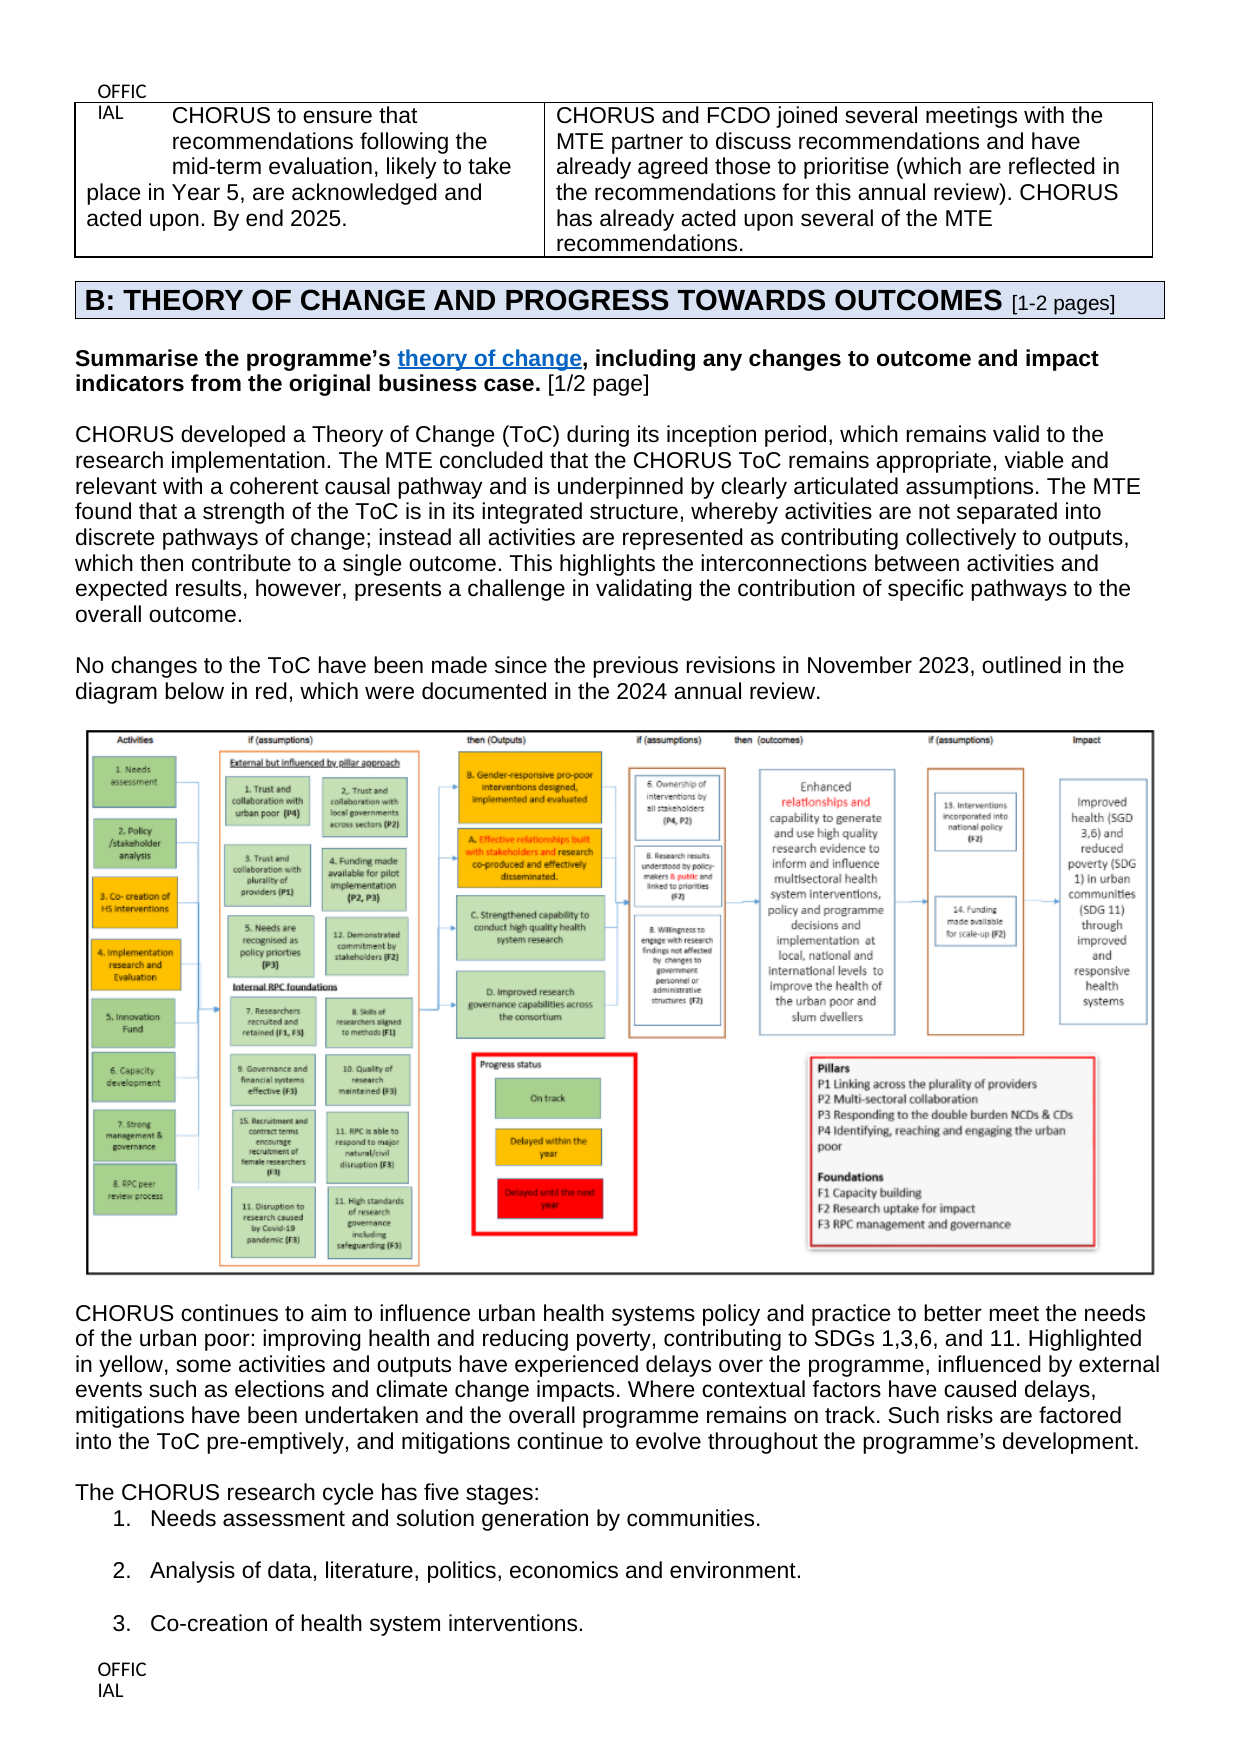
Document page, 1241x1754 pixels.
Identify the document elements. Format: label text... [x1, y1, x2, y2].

list Analysis of data, literature, politics, economics and environment. [112, 1558, 1165, 1583]
table_cell CHORUS and FCDO joined several meetings with the MTE partner to discuss recommendations and have already agreed those to prioritise (which are reflected in the recommendations for this annual review). CHORUS has already acted upon several of the MTE recommendations. [545, 103, 1152, 256]
subtitle B: THEORY OF CHANGE AND PROGRESS TOWARDS OUTCOMES [1-2 pages] [76, 282, 1164, 318]
text No changes to the ToC have been made since the previous revisions in November 2023, outlined in the diagram below in red, which were documented in the 2024 annual review. [75, 653, 1165, 704]
text CHORUS continues to aim to influence urban health systems policy and practice to better meet the needs of the urban poor: improving health and reducing poverty, contributing to SDGs 1,3,6, and 11. Highlighted in yellow, some activities and outputs have experienced delays over the programme, influenced by external events such as elections and climate change impacts. Where contextual factors have caused delays, mitigations have been undertaken and the overall programme remains on track. Such risks are factored into the ToC pre-emptively, and mitigations continue to evolve throughout the programme’s development. [75, 1300, 1165, 1454]
text The CHORUS research cycle has five stages: [75, 1480, 1165, 1505]
text Summarise the programme’s theory of change, including any changes to outcome and impact indicators from the original business case. [1/2 page] [75, 345, 1165, 396]
table_cell CHORUS to ensure that recommendations following the mid-term evaluation, likely to take place in Year 5, are acknowledged and acted upon. By end 2025. [76, 103, 544, 256]
text CHORUS developed a Theory of Change (ToC) during its inception period, which remains valid to the research implementation. The MTE concluded that the CHORUS ToC remains appropriate, viable and relevant with a coherent causal pathway and is underpinned by clearly articulated assumptions. The MTE found that a strength of the ToC is in its integrated structure, whereby activities are not separated into discrete pathways of change; instead all activities are represented as contributing collectively to outputs, which then contribute to a single outcome. This highlights the interconnections between activities and expected results, however, presents a challenge in validating the contribution of specific pathways to the overall outcome. [75, 422, 1165, 627]
list Co-creation of health system interventions. [112, 1611, 1165, 1636]
list Needs assessment and solution generation by communities. [112, 1505, 1165, 1531]
picture [85, 729, 1155, 1277]
